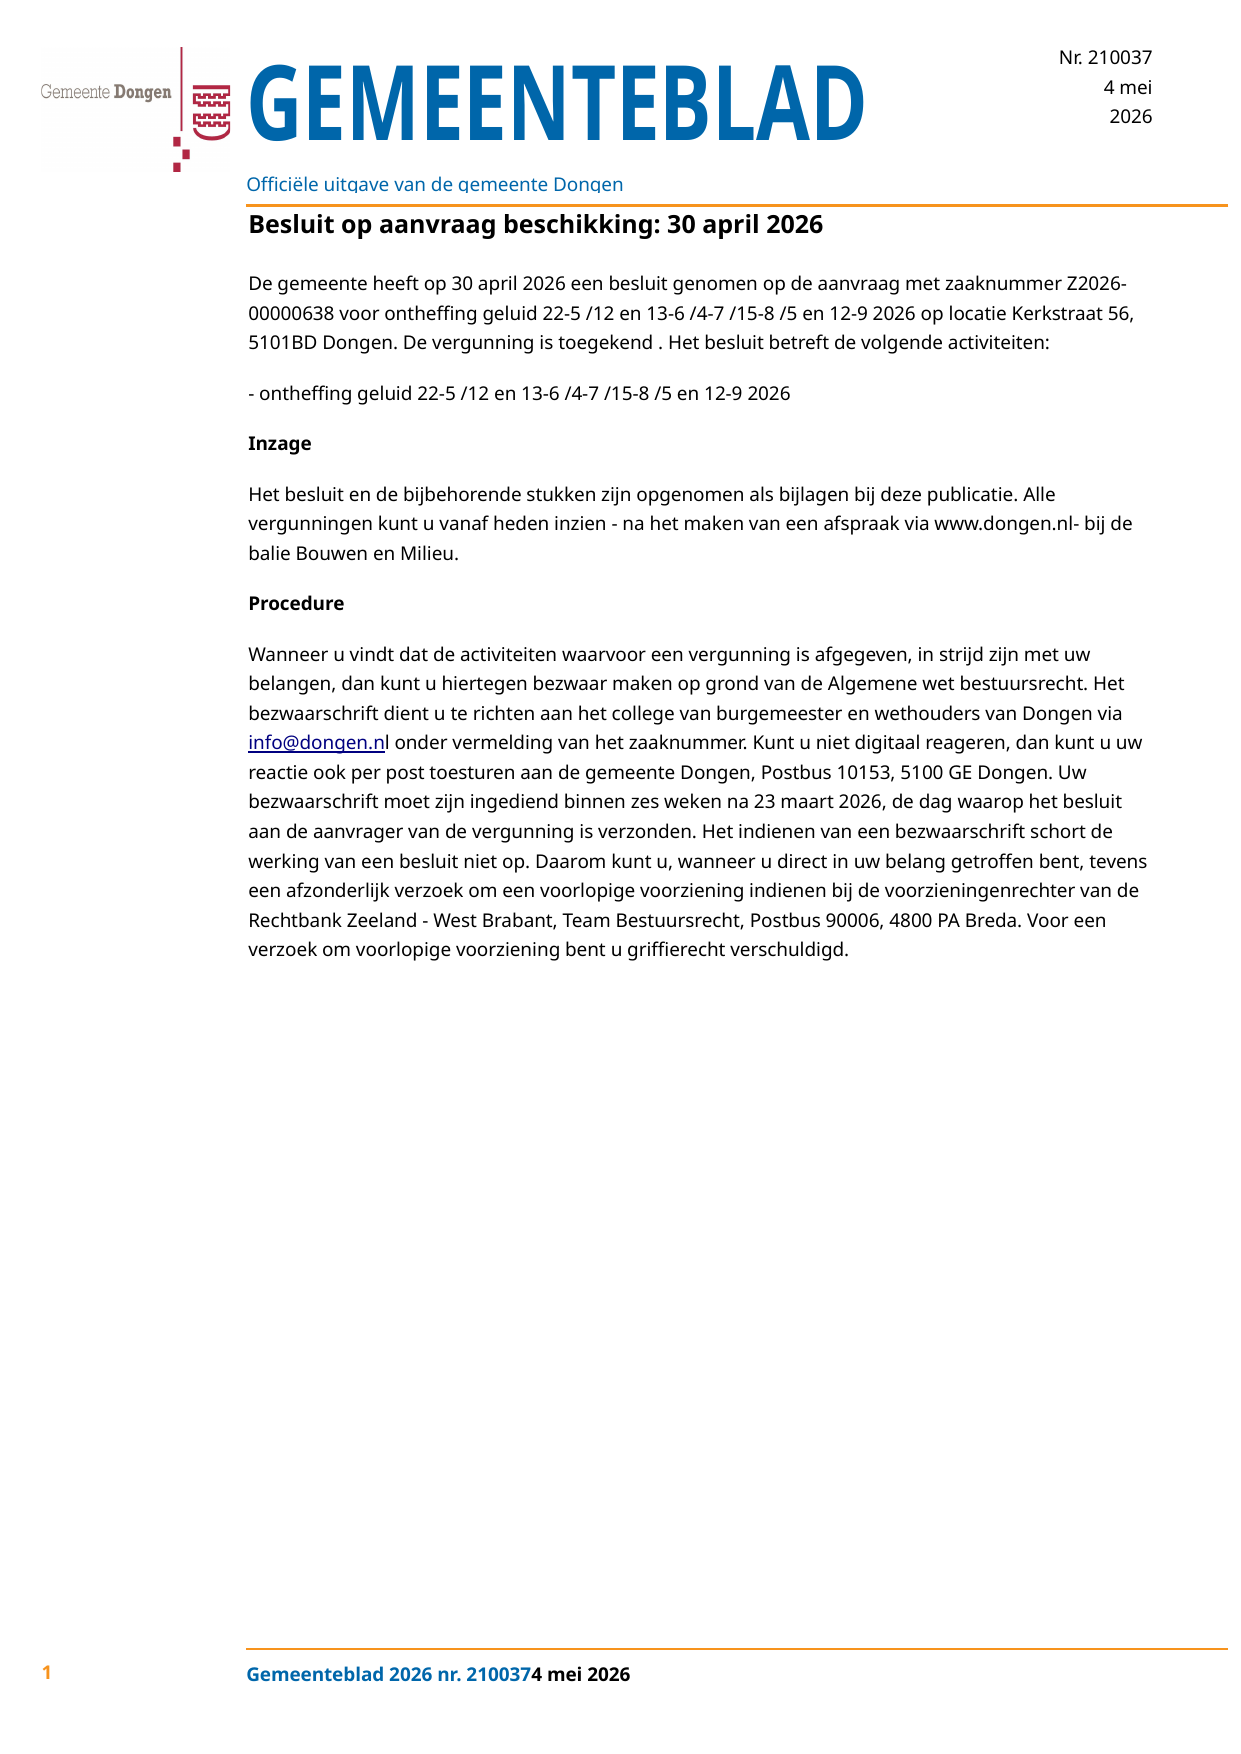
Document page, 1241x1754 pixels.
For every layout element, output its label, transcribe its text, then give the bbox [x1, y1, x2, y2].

text Besluit op aanvraag beschikking: 30 april 2026 [248, 207, 1152, 241]
text Inzage [248, 430, 1152, 456]
text Het besluit en de bijbehorende stukken zijn opgenomen als bijlagen bij deze publicatie. Alle vergunningen kunt u vanaf heden inzien - na het maken van een afspraak via www.dongen.nl- bij de balie Bouwen en Milieu. [248, 481, 1152, 566]
text Wanneer u vindt dat de activiteiten waarvoor een vergunning is afgegeven, in strijd zijn met uw belangen, dan kunt u hiertegen bezwaar maken op grond van de Algemene wet bestuursrecht. Het bezwaarschrift dient u te richten aan het college van burgemeester en wethouders van Dongen via info@dongen.nl onder vermelding van het zaaknummer. Kunt u niet digitaal reageren, dan kunt u uw reactie ook per post toesturen aan de gemeente Dongen, Postbus 10153, 5100 GE Dongen. Uw bezwaarschrift moet zijn ingediend binnen zes weken na 23 maart 2026, de dag waarop het besluit aan de aanvrager van de vergunning is verzonden. Het indienen van een bezwaarschrift schort de werking van een besluit niet op. Daarom kunt u, wanneer u direct in uw belang getroffen bent, tevens een afzonderlijk verzoek om een voorlopige voorziening indienen bij de voorzieningenrechter van de Rechtbank Zeeland - West Brabant, Team Bestuursrecht, Postbus 90006, 4800 PA Breda. Voor een verzoek om voorlopige voorziening bent u griffierecht verschuldigd. [248, 641, 1152, 962]
text De gemeente heeft op 30 april 2026 een besluit genomen op de aanvraag met zaaknummer Z2026-00000638 voor ontheffing geluid 22-5 /12 en 13-6 /4-7 /15-8 /5 en 12-9 2026 op locatie Kerkstraat 56, 5101BD Dongen. De vergunning is toegekend . Het besluit betreft de volgende activiteiten: [248, 270, 1152, 355]
text Procedure [248, 590, 1152, 616]
text - ontheffing geluid 22-5 /12 en 13-6 /4-7 /15-8 /5 en 12-9 2026 [248, 380, 1152, 406]
picture [41, 47, 231, 172]
